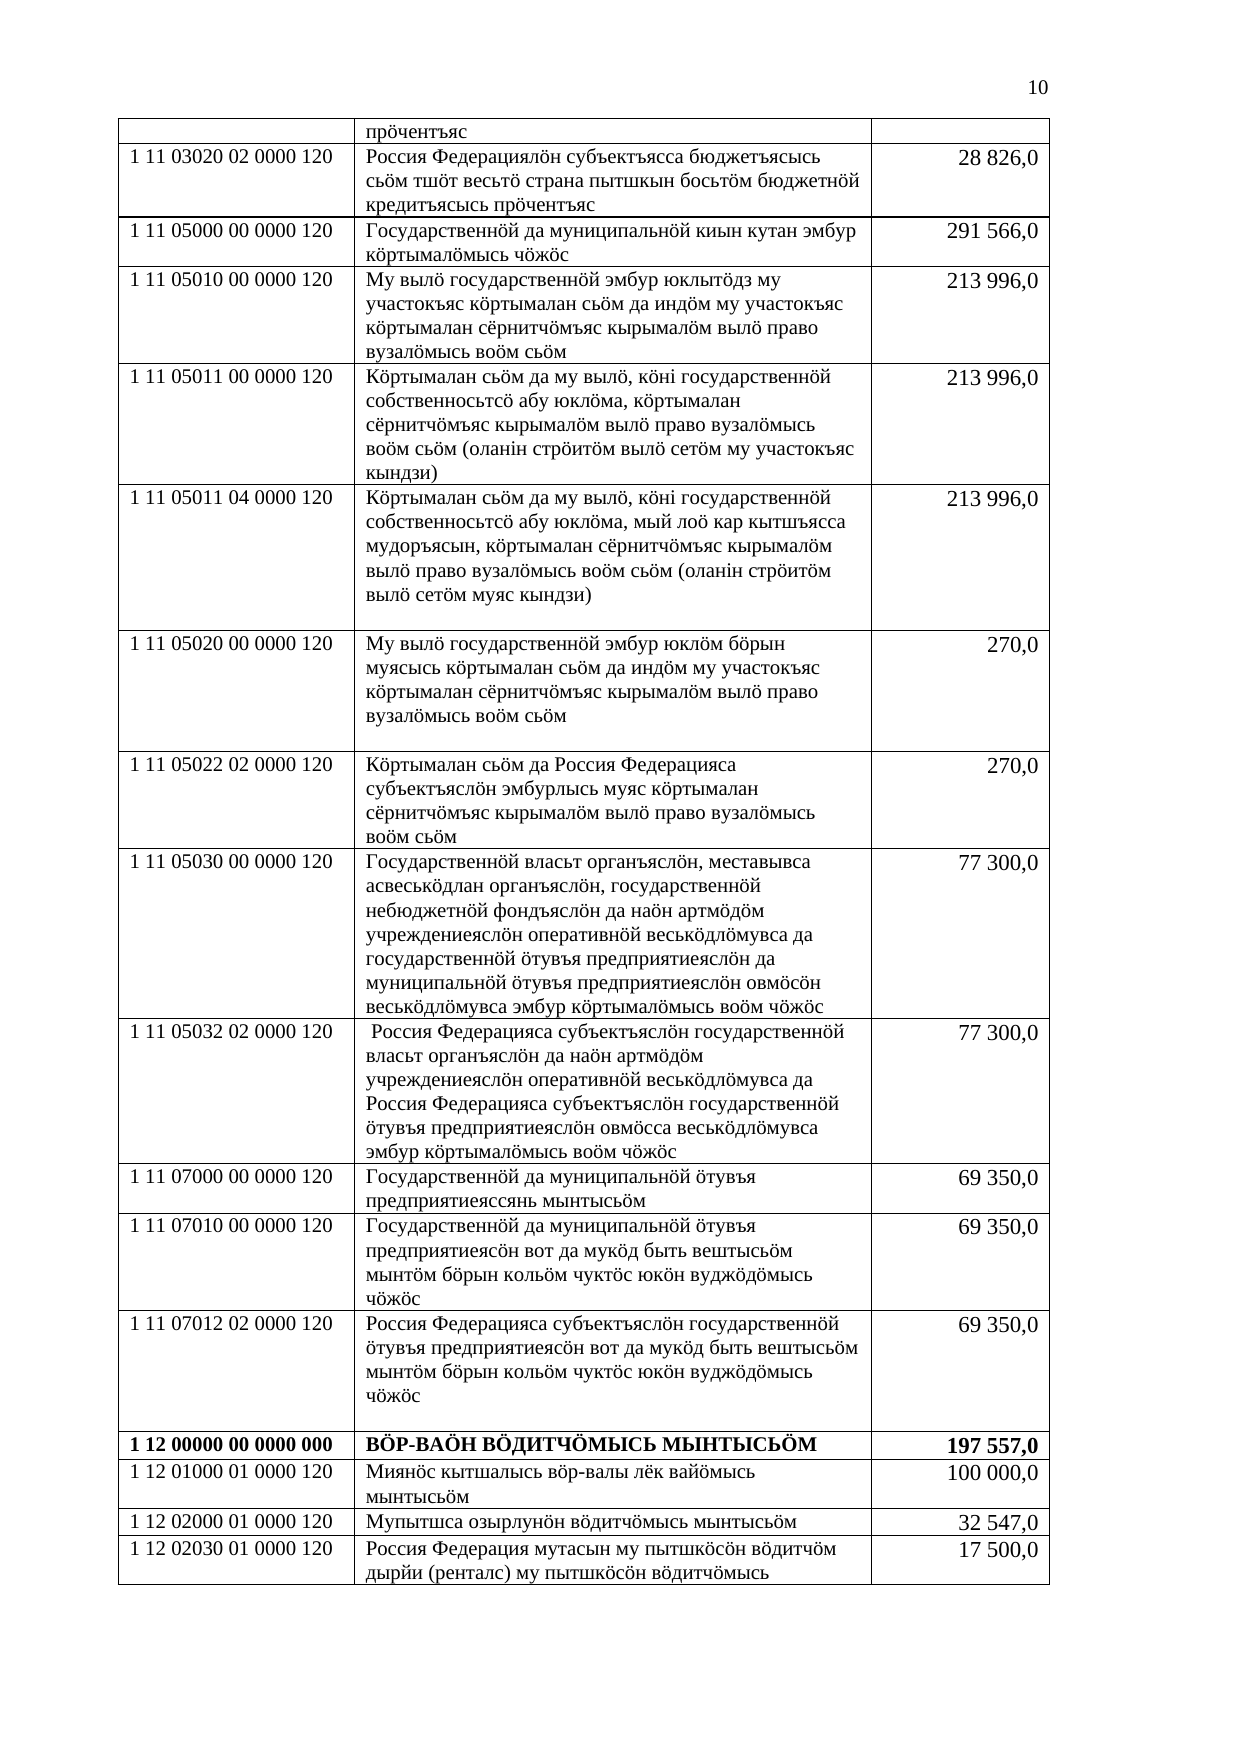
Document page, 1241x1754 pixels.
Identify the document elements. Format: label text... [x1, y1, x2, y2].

table_cell [1050, 1508, 1094, 1535]
table_cell 1 12 02030 01 0000 120 [119, 1536, 354, 1584]
table_cell [1050, 751, 1094, 848]
table_cell Миянöс кытшалысь вöр-валы лёк вайöмысь мынтысьöм [355, 1460, 871, 1508]
table_cell 1 11 05011 00 0000 120 [119, 364, 354, 484]
table_cell 1 12 02000 01 0000 120 [119, 1509, 354, 1535]
table_cell [1050, 1535, 1094, 1584]
table_cell [1050, 118, 1094, 143]
table_cell [1050, 1459, 1094, 1508]
table_cell 1 11 05020 00 0000 120 [119, 631, 354, 751]
table_cell 1 11 03020 02 0000 120 [119, 144, 354, 216]
table_cell 69 350,0 [872, 1164, 1049, 1212]
table_cell [1050, 363, 1094, 484]
table_cell ВÖР-ВАÖН ВÖДИТЧÖМЫСЬ МЫНТЫСЬÖМ [355, 1432, 871, 1458]
table_cell [1050, 266, 1094, 363]
table_cell 1 11 05000 00 0000 120 [119, 218, 354, 266]
table_cell [1050, 1213, 1094, 1310]
table_cell [1050, 1018, 1094, 1163]
table_cell 197 557,0 [872, 1432, 1049, 1458]
table_cell 1 12 00000 00 0000 000 [119, 1432, 354, 1458]
table_cell 77 300,0 [872, 1019, 1049, 1163]
table_cell Россия Федерациялöн субъектъясса бюджетъясысь сьöм тшöт весьтö страна пытшкын босьтöм бюджетнöй кредитъясысь прöчентъяс [355, 144, 871, 216]
table_cell Россия Федерацияса субъектъяслöн государственнöй власьт органъяслöн да наöн артмöдöм учреждениеяслöн оперативнöй веськöдлöмувса да Россия Федерацияса субъектъяслöн государственнöй öтувъя предприятиеяслöн овмöсса веськöдлöмувса эмбур кöртымалöмысь воöм чöжöс [355, 1019, 871, 1163]
table_cell Государственнöй да муниципальнöй киын кутан эмбур кöртымалöмысь чöжöс [355, 218, 871, 266]
table_cell 1 11 05010 00 0000 120 [119, 267, 354, 363]
table_cell [872, 119, 1049, 143]
table_cell 28 826,0 [872, 144, 1049, 216]
table_cell 270,0 [872, 752, 1049, 848]
table_cell 32 547,0 [872, 1509, 1049, 1535]
table_cell Мупытшса озырлунöн вöдитчöмысь мынтысьöм [355, 1509, 871, 1535]
table_cell 1 11 07010 00 0000 120 [119, 1214, 354, 1310]
table_cell Государственнöй власьт органъяслöн, меставывса асвеськöдлан органъяслöн, государственнöй небюджетнöй фондъяслöн да наöн артмöдöм учреждениеяслöн оперативнöй веськöдлöмувса да государственнöй öтувъя предприятиеяслöн да муниципальнöй öтувъя предприятиеяслöн овмöсöн веськöдлöмувса эмбур кöртымалöмысь воöм чöжöс [355, 849, 871, 1018]
table_cell 213 996,0 [872, 267, 1049, 363]
table_cell 1 11 07000 00 0000 120 [119, 1164, 354, 1212]
table_cell Кöртымалан сьöм да му вылö, кöні государственнöй собственносьтсö абу юклöма, кöртымалан сёрнитчöмъяс кырымалöм вылö право вузалöмысь воöм сьöм (оланін стрöитöм вылö сетöм му участокъяс кындзи) [355, 364, 871, 484]
table_cell 17 500,0 [872, 1536, 1049, 1584]
table_cell 270,0 [872, 631, 1049, 751]
table_cell [1050, 1163, 1094, 1212]
table_cell 100 000,0 [872, 1460, 1049, 1508]
table_cell [1050, 1431, 1094, 1458]
table_cell Кöртымалан сьöм да Россия Федерацияса субъектъяслöн эмбурлысь муяс кöртымалан сёрнитчöмъяс кырымалöм вылö право вузалöмысь воöм сьöм [355, 752, 871, 848]
table_cell 69 350,0 [872, 1311, 1049, 1431]
table_cell 291 566,0 [872, 218, 1049, 266]
table_cell Государственнöй да муниципальнöй öтувъя предприятиеясöн вот да мукöд быть вештысьöм мынтöм бöрын кольöм чуктöс юкöн вуджöдöмысь чöжöс [355, 1214, 871, 1310]
table_cell 1 12 01000 01 0000 120 [119, 1460, 354, 1508]
table_cell Россия Федерация мутасын му пытшкöсöн вöдитчöм дырйи (ренталс) му пытшкöсöн вöдитчöмысь [355, 1536, 871, 1584]
table_cell Кöртымалан сьöм да му вылö, кöні государственнöй собственносьтсö абу юклöма, мый лоö кар кытшъясса мудоръясын, кöртымалан сёрнитчöмъяс кырымалöм вылö право вузалöмысь воöм сьöм (оланiн стрöитöм вылö сетöм муяс кындзи) [355, 485, 871, 630]
table_cell 1 11 07012 02 0000 120 [119, 1311, 354, 1431]
table_cell 69 350,0 [872, 1214, 1049, 1310]
table_cell 213 996,0 [872, 485, 1049, 630]
table_cell Му вылö государственнöй эмбур юклытöдз му участокъяс кöртымалан сьöм да индöм му участокъяс кöртымалан сёрнитчöмъяс кырымалöм вылö право вузалöмысь воöм сьöм [355, 267, 871, 363]
table_cell 1 11 05032 02 0000 120 [119, 1019, 354, 1163]
table_cell [1050, 484, 1094, 630]
table_cell 1 11 05022 02 0000 120 [119, 752, 354, 848]
table_cell Государственнöй да муниципальнöй öтувъя предприятиеяссянь мынтысьöм [355, 1164, 871, 1212]
table_cell 1 11 05030 00 0000 120 [119, 849, 354, 1018]
table_cell [1050, 848, 1094, 1018]
table_cell [1050, 216, 1094, 266]
table_cell Му вылö государственнöй эмбур юклöм бöрын муясысь кöртымалан сьöм да индöм му участокъяс кöртымалан сёрнитчöмъяс кырымалöм вылö право вузалöмысь воöм сьöм [355, 631, 871, 751]
table_cell прöчентъяс [355, 119, 871, 143]
table_cell [1050, 1310, 1094, 1431]
table_cell [119, 119, 354, 143]
table_cell [1050, 630, 1094, 751]
table_cell 77 300,0 [872, 849, 1049, 1018]
table_cell Россия Федерацияса субъектъяслöн государственнöй öтувъя предприятиеясöн вот да мукöд быть вештысьöм мынтöм бöрын кольöм чуктöс юкöн вуджöдöмысь чöжöс [355, 1311, 871, 1431]
table_cell 213 996,0 [872, 364, 1049, 484]
table_cell 1 11 05011 04 0000 120 [119, 485, 354, 630]
table_cell [1050, 143, 1094, 216]
